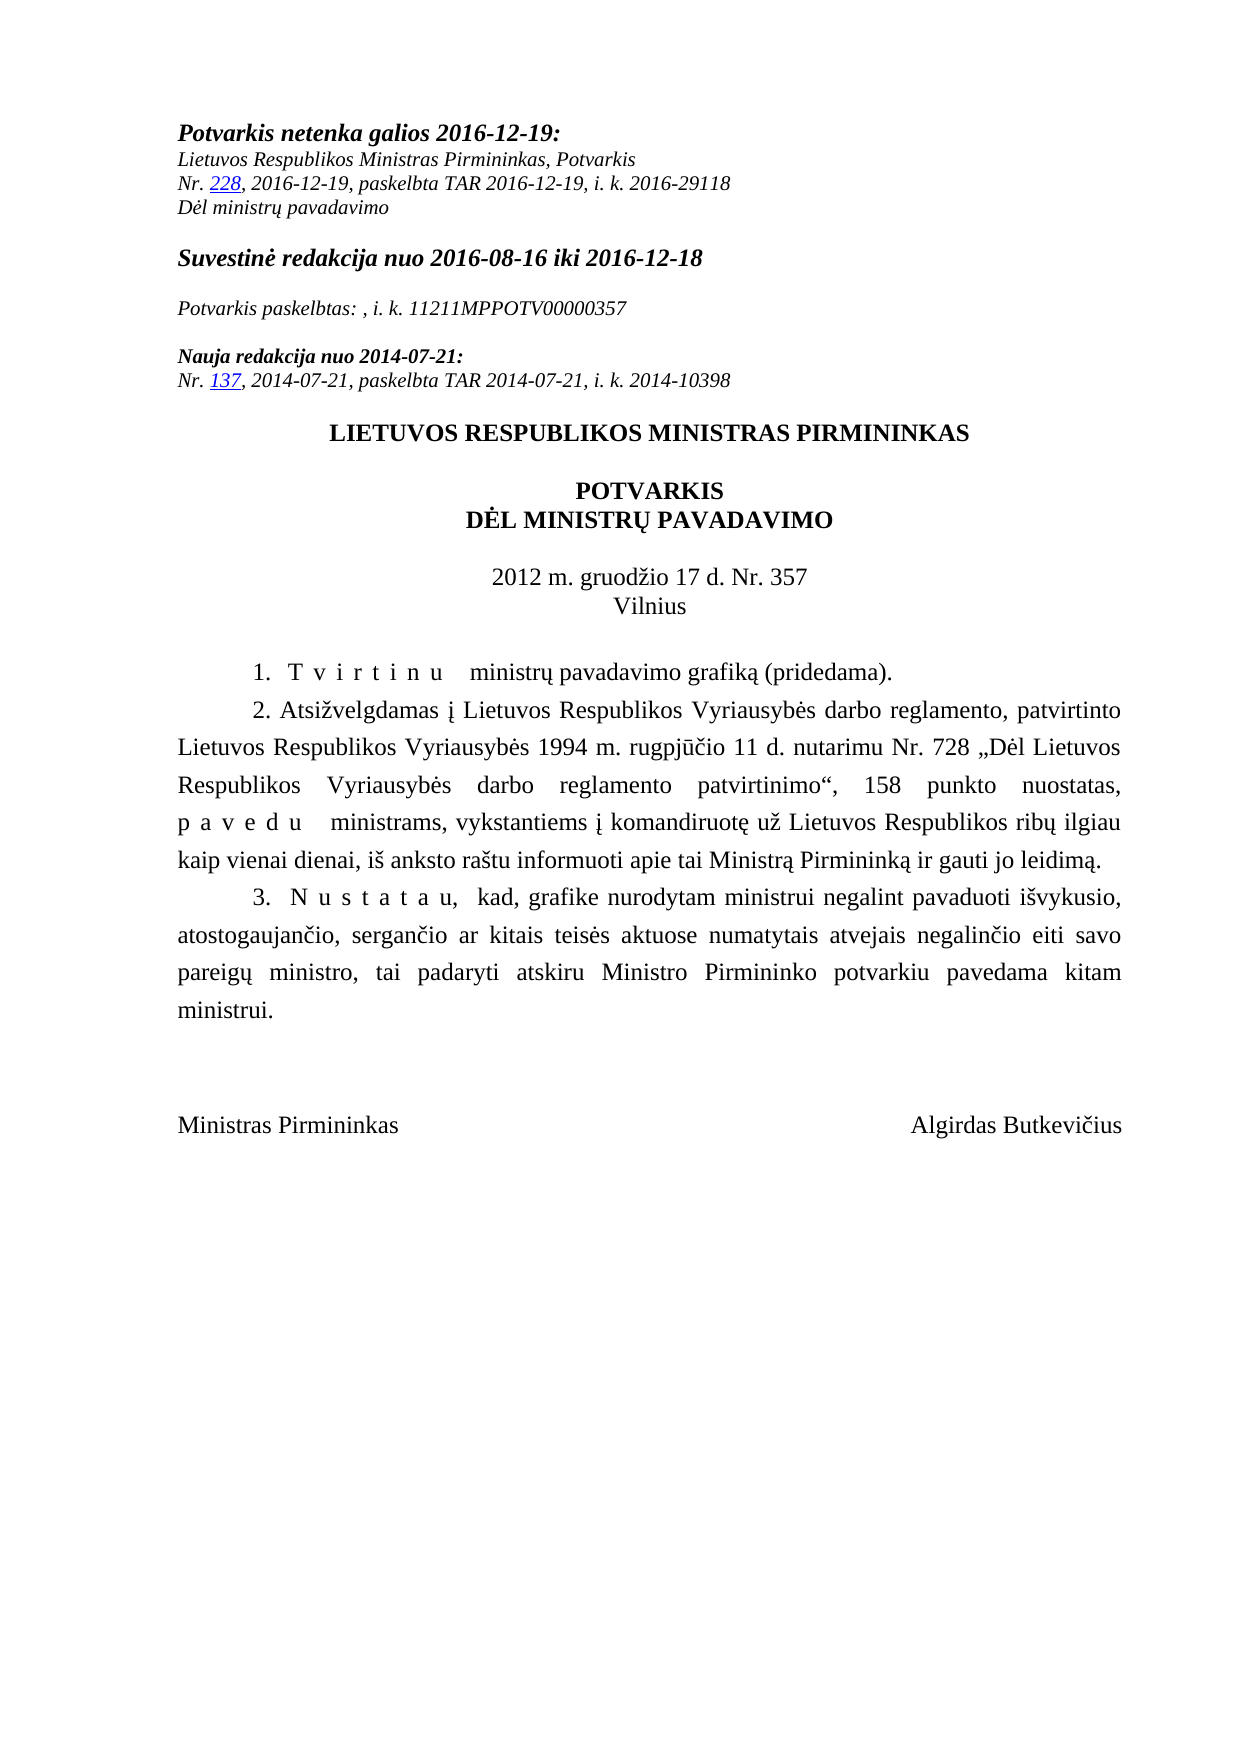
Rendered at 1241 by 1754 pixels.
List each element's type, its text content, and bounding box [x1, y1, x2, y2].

text Suvestinė redakcija nuo 2016-08-16 iki 2016-12-18 [177, 243, 1122, 272]
text Nr. 137, 2014-07-21, paskelbta TAR 2014-07-21, i. k. 2014-10398 [177, 368, 1122, 392]
text Nauja redakcija nuo 2014-07-21: [177, 344, 1122, 368]
text Dėl ministrų pavadavimo [177, 195, 1122, 219]
text 1. Tvirtinu ministrų pavadavimo grafiką (pridedama). [177, 648, 1122, 686]
text DĖL MINISTRŲ PAVADAVIMO [177, 505, 1122, 533]
text Nr. 228, 2016-12-19, paskelbta TAR 2016-12-19, i. k. 2016-29118 [177, 171, 1122, 195]
text Potvarkis netenka galios 2016-12-19: [177, 118, 1122, 147]
text Ministras Pirmininkas Algirdas Butkevičius [177, 1110, 1122, 1138]
text 2. Atsižvelgdamas į Lietuvos Respublikos Vyriausybės darbo reglamento, patvirtinto Lietuvos Respublikos Vyriausybės 1994 m. rugpjūčio 11 d. nutarimu Nr. 728 „Dėl Lietuvos Respublikos Vyriausybės darbo reglamento patvirtinimo“, 158 punkto nuostatas, pavedu ministrams, vykstantiems į komandiruotę už Lietuvos Respublikos ribų ilgiau kaip vienai dienai, iš anksto raštu informuoti apie tai Ministrą Pirmininką ir gauti jo leidimą. [177, 686, 1122, 873]
text Vilnius [177, 591, 1122, 620]
text Potvarkis paskelbtas: , i. k. 11211MPPOTV00000357 [177, 296, 1122, 320]
text Lietuvos Respublikos Ministras Pirmininkas, Potvarkis [177, 147, 1122, 171]
text 2012 m. gruodžio 17 d. Nr. 357 [177, 562, 1122, 591]
text LIETUVOS RESPUBLIKOS MINISTRAS PIRMININKAS [177, 418, 1122, 447]
text POTVARKIS [177, 476, 1122, 505]
text 3. Nustatau, kad, grafike nurodytam ministrui negalint pavaduoti išvykusio, atostogaujančio, sergančio ar kitais teisės aktuose numatytais atvejais negalinčio eiti savo pareigų ministro, tai padaryti atskiru Ministro Pirmininko potvarkiu pavedama kitam ministrui. [177, 873, 1122, 1023]
